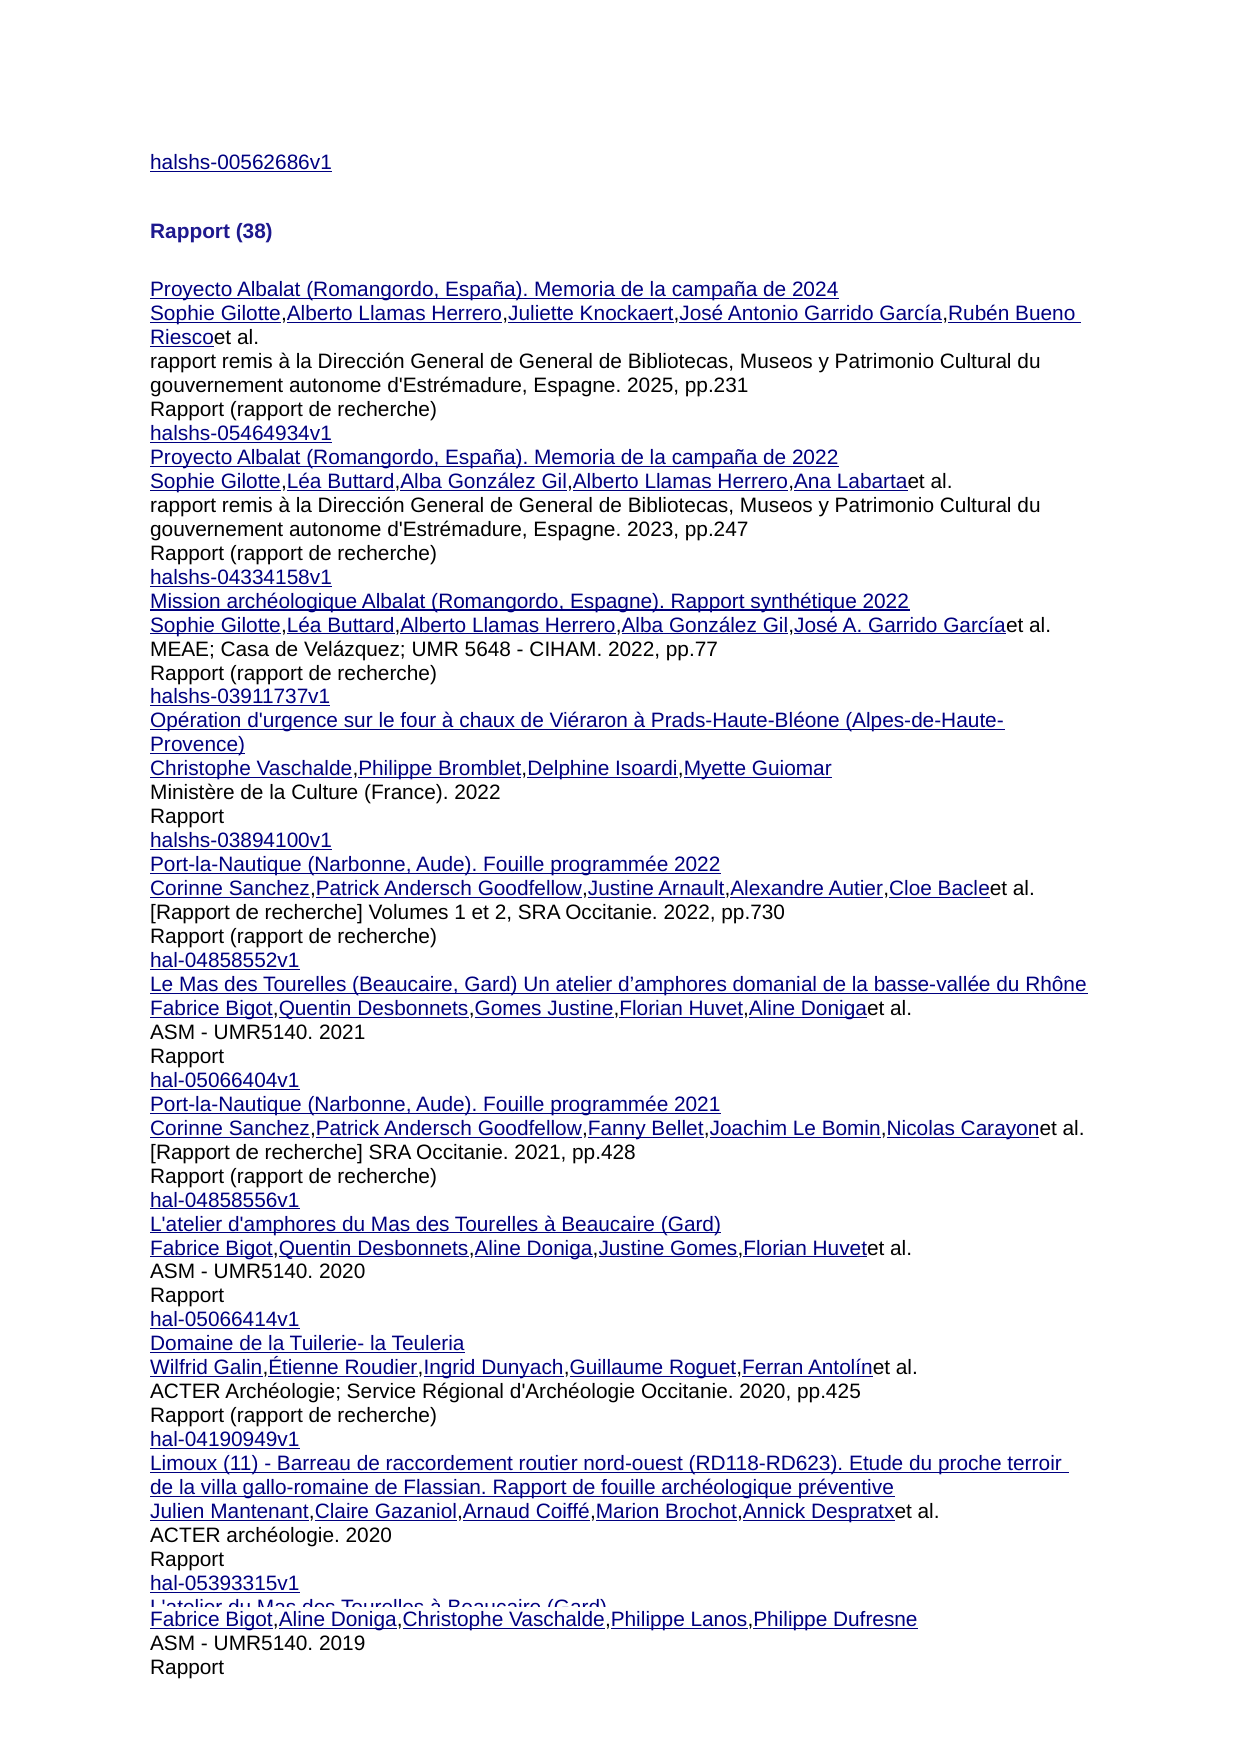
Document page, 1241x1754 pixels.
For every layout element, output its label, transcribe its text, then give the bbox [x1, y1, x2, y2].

table_cell Port-la-Nautique (Narbonne, Aude). Fouille programmée 2022 Corinne Sanchez,Patrick Andersch Goodfellow,Justine Arnault,Alexandre Autier,Cloe Bacleet al. [Rapport de recherche] Volumes 1 et 2, SRA Occitanie. 2022, pp.730 Rapport (rapport de recherche) hal-04858552v1 [150, 852, 1090, 972]
table_cell Limoux (11) - Barreau de raccordement routier nord-ouest (RD118-RD623). Etude du proche terroir de la villa gallo-romaine de Flassian. Rapport de fouille archéologique préventive Julien Mantenant,Claire Gazaniol,Arnaud Coiffé,Marion Brochot,Annick Despratxet al. ACTER archéologie. 2020 Rapport hal-05393315v1 [150, 1451, 1090, 1595]
table_header Proyecto Albalat (Romangordo, España). Memoria de la campaña de 2024 Sophie Gilotte,Alberto Llamas Herrero,Juliette Knockaert,José Antonio Garrido García,Rubén Bueno Riescoet al. rapport remis à la Dirección General de General de Bibliotecas, Museos y Patrimonio Cultural du gouvernement autonome d'Estrémadure, Espagne. 2025, pp.231 Rapport (rapport de recherche) halshs-05464934v1 [150, 277, 1090, 445]
table_cell Proyecto Albalat (Romangordo, España). Memoria de la campaña de 2022 Sophie Gilotte,Léa Buttard,Alba González Gil,Alberto Llamas Herrero,Ana Labartaet al. rapport remis à la Dirección General de General de Bibliotecas, Museos y Patrimonio Cultural du gouvernement autonome d'Estrémadure, Espagne. 2023, pp.247 Rapport (rapport de recherche) halshs-04334158v1 [150, 445, 1090, 588]
table_cell Mission archéologique Albalat (Romangordo, Espagne). Rapport synthétique 2022 Sophie Gilotte,Léa Buttard,Alberto Llamas Herrero,Alba González Gil,José A. Garrido Garcíaet al. MEAE; Casa de Velázquez; UMR 5648 - CIHAM. 2022, pp.77 Rapport (rapport de recherche) halshs-03911737v1 [150, 589, 1090, 708]
table_cell halshs-00562686v1 [150, 150, 1090, 174]
table_cell L'atelier d'amphores du Mas des Tourelles à Beaucaire (Gard) Fabrice Bigot,Quentin Desbonnets,Aline Doniga,Justine Gomes,Florian Huvetet al. ASM - UMR5140. 2020 Rapport hal-05066414v1 [150, 1211, 1090, 1331]
table_cell Le Mas des Tourelles (Beaucaire, Gard) Un atelier d’amphores domanial de la basse-vallée du Rhône Fabrice Bigot,Quentin Desbonnets,Gomes Justine,Florian Huvet,Aline Donigaet al. ASM - UMR5140. 2021 Rapport hal-05066404v1 [150, 972, 1090, 1092]
subtitle Rapport (38) [150, 219, 1090, 243]
table_cell L'atelier du Mas des Tourelles à Beaucaire (Gard) Fabrice Bigot,Aline Doniga,Christophe Vaschalde,Philippe Lanos,Philippe Dufresne ASM - UMR5140. 2019 Rapport [150, 1595, 1090, 1679]
table_cell Domaine de la Tuilerie- la Teuleria Wilfrid Galin,Étienne Roudier,Ingrid Dunyach,Guillaume Roguet,Ferran Antolínet al. ACTER Archéologie; Service Régional d'Archéologie Occitanie. 2020, pp.425 Rapport (rapport de recherche) hal-04190949v1 [150, 1331, 1090, 1451]
table_cell Opération d'urgence sur le four à chaux de Viéraron à Prads-Haute-Bléone (Alpes-de-Haute-Provence) Christophe Vaschalde,Philippe Bromblet,Delphine Isoardi,Myette Guiomar Ministère de la Culture (France). 2022 Rapport halshs-03894100v1 [150, 708, 1090, 852]
table_cell Port-la-Nautique (Narbonne, Aude). Fouille programmée 2021 Corinne Sanchez,Patrick Andersch Goodfellow,Fanny Bellet,Joachim Le Bomin,Nicolas Carayonet al. [Rapport de recherche] SRA Occitanie. 2021, pp.428 Rapport (rapport de recherche) hal-04858556v1 [150, 1092, 1090, 1211]
